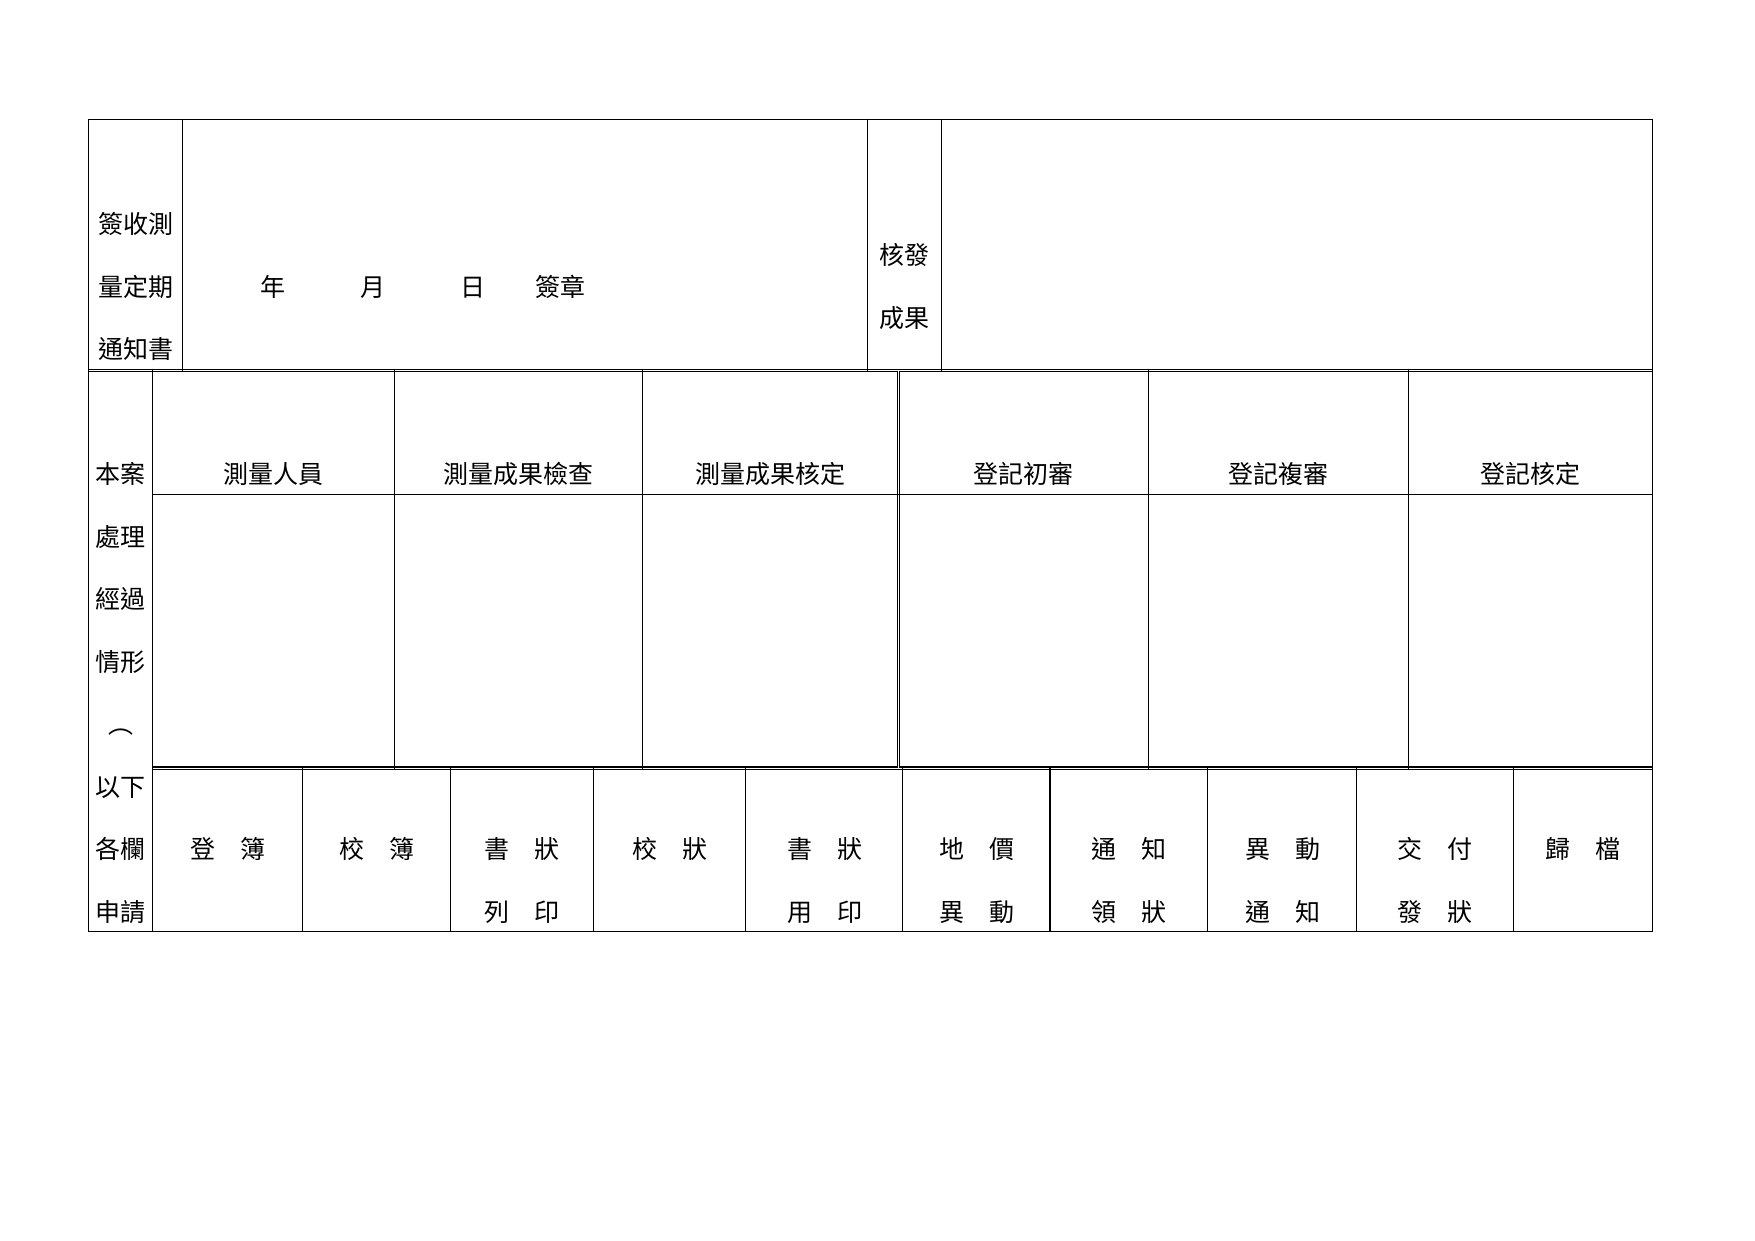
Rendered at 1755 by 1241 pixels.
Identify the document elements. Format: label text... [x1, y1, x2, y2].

table_cell 登記核定 [1409, 372, 1652, 493]
table_cell 登 簿 [153, 770, 302, 931]
table_cell 登記複審 [1149, 372, 1408, 493]
table_cell [153, 495, 394, 766]
table_cell 測量成果核定 [643, 372, 897, 493]
table_cell 異 動 通 知 [1208, 770, 1356, 931]
table_cell [1653, 119, 1668, 368]
table_cell [1653, 494, 1668, 766]
table_cell 通 知 領 狀 [1051, 770, 1207, 931]
table_cell 本案處理經過情形︵ 以下各欄 申請人請勿填寫 ︶ [89, 372, 152, 931]
table_cell [1653, 766, 1668, 931]
table_cell [900, 495, 1148, 766]
table_cell [1149, 495, 1408, 766]
table_cell [942, 120, 1652, 368]
table_cell 年 月 日 簽章 [183, 120, 867, 368]
table_cell 書 狀 列 印 [451, 770, 593, 931]
table_cell 交 付 發 狀 [1357, 770, 1513, 931]
table_cell 地 價 異 動 [903, 770, 1049, 931]
table_cell 登記初審 [900, 372, 1148, 493]
table_cell 簽收測量定期通知書 [89, 120, 182, 368]
table_cell [1409, 495, 1652, 766]
table_cell 核發成果 [868, 120, 941, 368]
table_cell 測量人員 [153, 372, 394, 493]
table_cell 校 狀 [594, 770, 745, 931]
table_cell [643, 495, 897, 766]
table_cell 校 簿 [303, 770, 450, 931]
table_cell [395, 495, 642, 766]
table_cell 書 狀 用 印 [746, 770, 902, 931]
table_cell 歸 檔 [1514, 770, 1652, 931]
table_cell [1653, 369, 1668, 493]
table_cell 測量成果檢查 [395, 372, 642, 493]
